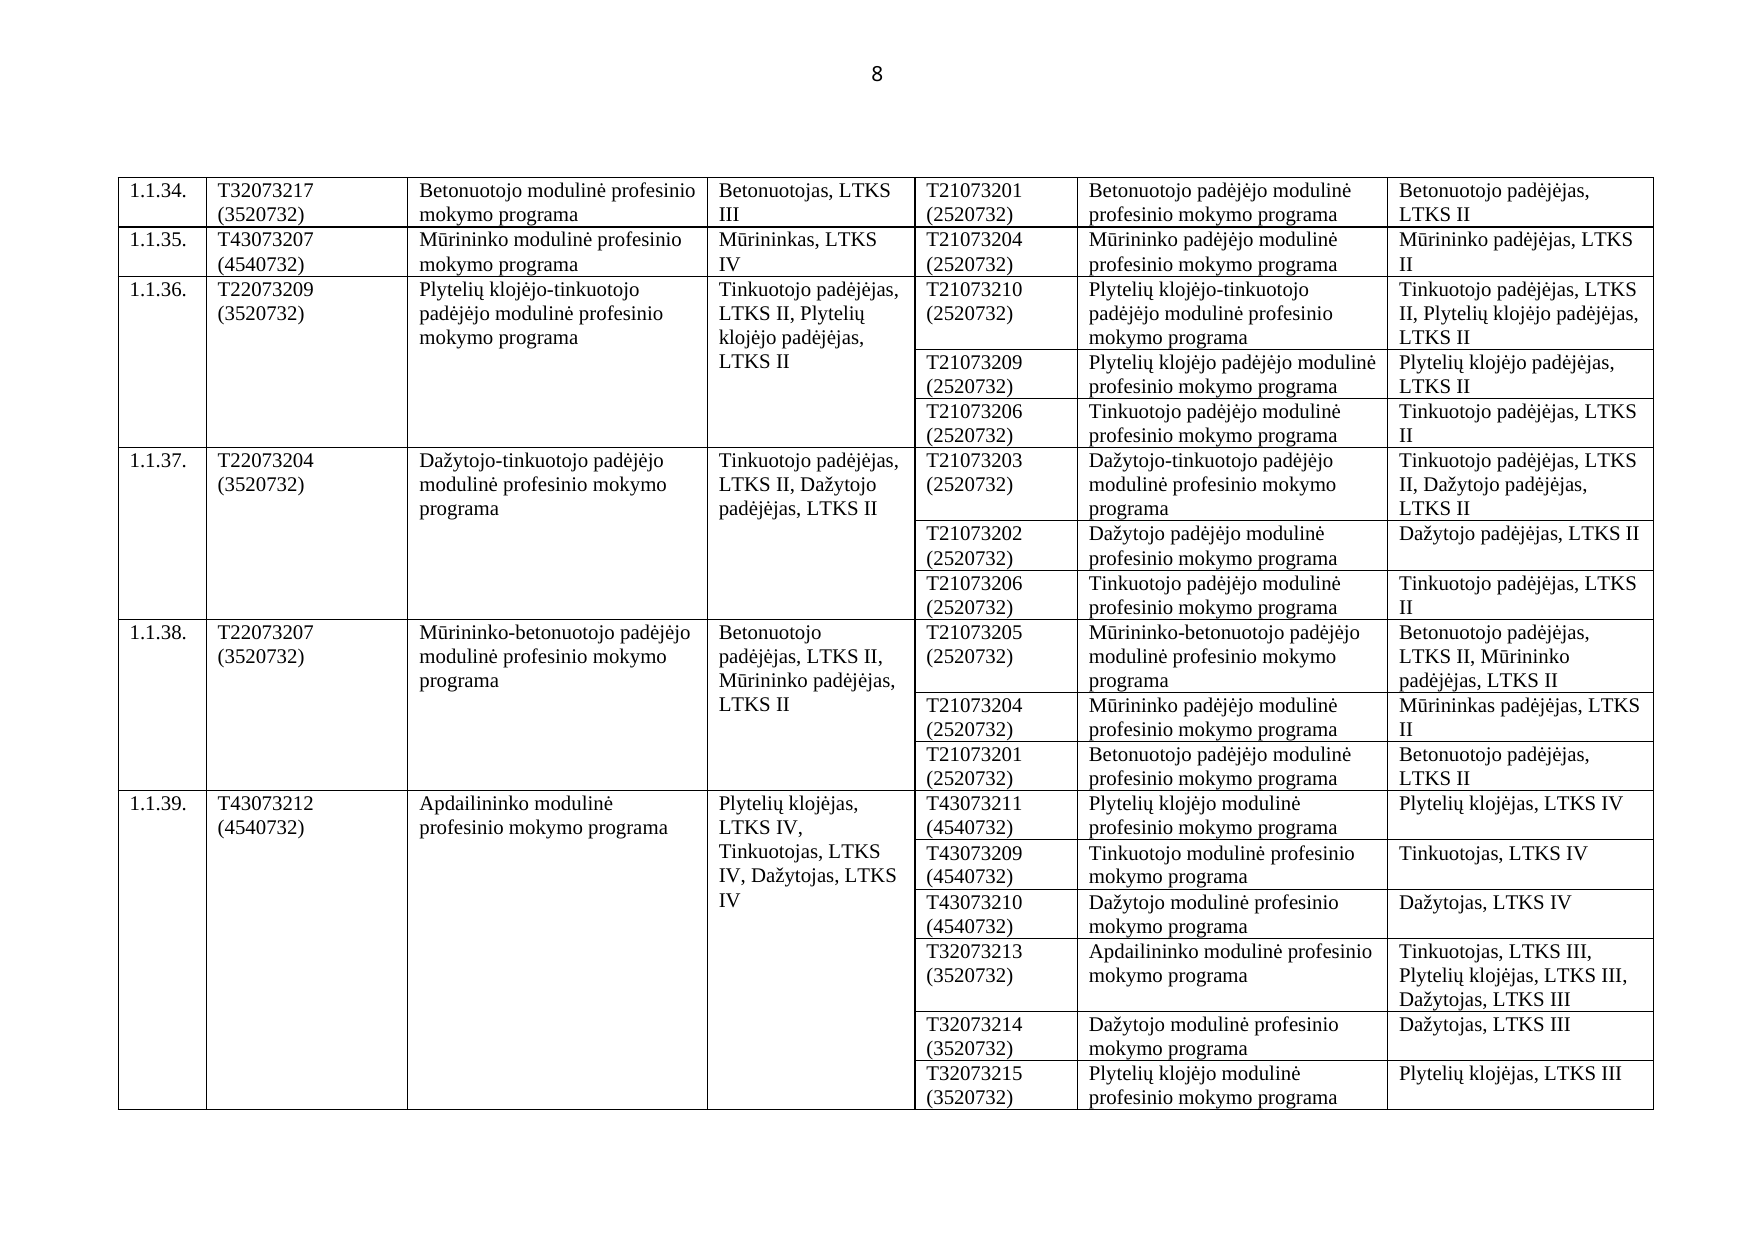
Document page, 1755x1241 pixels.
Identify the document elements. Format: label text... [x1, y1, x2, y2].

table_cell Mūrininko-betonuotojo padėjėjo modulinė profesinio mokymo programa [408, 620, 707, 790]
table_cell T32073213 (3520732) [916, 939, 1077, 1011]
table_cell Dažytojas, LTKS IV [1388, 890, 1653, 938]
table_cell Tinkuotojo padėjėjas, LTKS II, Dažytojo padėjėjas, LTKS II [1388, 448, 1653, 520]
table_cell Betonuotojo modulinė profesinio mokymo programa [408, 178, 707, 226]
table_cell Plytelių klojėjo padėjėjas, LTKS II [1388, 350, 1653, 398]
table_cell Tinkuotojo padėjėjas, LTKS II [1388, 399, 1653, 447]
table_cell Tinkuotojo padėjėjas, LTKS II, Dažytojo padėjėjas, LTKS II [708, 448, 914, 619]
table_cell Tinkuotojo padėjėjo modulinė profesinio mokymo programa [1078, 571, 1387, 619]
table_cell Tinkuotojas, LTKS IV [1388, 840, 1653, 888]
table_cell T21073204 (2520732) [916, 228, 1077, 276]
table_cell 1.1.38. [119, 620, 206, 790]
table_cell Plytelių klojėjas, LTKS IV, Tinkuotojas, LTKS IV, Dažytojas, LTKS IV [708, 791, 914, 1109]
table_cell Plytelių klojėjo modulinė profesinio mokymo programa [1078, 1061, 1387, 1109]
table_cell Apdailininko modulinė profesinio mokymo programa [1078, 939, 1387, 1011]
table_cell T21073206 (2520732) [916, 571, 1077, 619]
table_cell T21073201 (2520732) [916, 178, 1077, 226]
table_cell 1.1.36. [119, 277, 206, 447]
table_cell T43073211 (4540732) [916, 791, 1077, 839]
table_cell T21073201 (2520732) [916, 742, 1077, 790]
table_cell 1.1.35. [119, 228, 206, 276]
table_cell Mūrininko padėjėjo modulinė profesinio mokymo programa [1078, 693, 1387, 741]
table_cell Dažytojo-tinkuotojo padėjėjo modulinė profesinio mokymo programa [1078, 448, 1387, 520]
table_cell Plytelių klojėjas, LTKS III [1388, 1061, 1653, 1109]
table_cell Plytelių klojėjo padėjėjo modulinė profesinio mokymo programa [1078, 350, 1387, 398]
table_cell T22073209 (3520732) [207, 277, 407, 447]
table_cell T21073204 (2520732) [916, 693, 1077, 741]
table_cell Mūrininkas, LTKS IV [708, 228, 914, 276]
table_cell Plytelių klojėjo-tinkuotojo padėjėjo modulinė profesinio mokymo programa [1078, 277, 1387, 349]
table_cell Betonuotojo padėjėjo modulinė profesinio mokymo programa [1078, 178, 1387, 226]
table_cell Dažytojo padėjėjo modulinė profesinio mokymo programa [1078, 521, 1387, 569]
table_cell Tinkuotojo padėjėjas, LTKS II, Plytelių klojėjo padėjėjas, LTKS II [1388, 277, 1653, 349]
table_cell Mūrininko modulinė profesinio mokymo programa [408, 228, 707, 276]
table_cell Dažytojo padėjėjas, LTKS II [1388, 521, 1653, 569]
table_cell Dažytojo modulinė profesinio mokymo programa [1078, 890, 1387, 938]
table_cell Mūrininko-betonuotojo padėjėjo modulinė profesinio mokymo programa [1078, 620, 1387, 692]
table_cell T21073206 (2520732) [916, 399, 1077, 447]
table_cell 1.1.37. [119, 448, 206, 619]
table_cell Tinkuotojas, LTKS III, Plytelių klojėjas, LTKS III, Dažytojas, LTKS III [1388, 939, 1653, 1011]
table_cell Betonuotojo padėjėjas, LTKS II [1388, 742, 1653, 790]
table_cell T21073209 (2520732) [916, 350, 1077, 398]
table_cell Betonuotojas, LTKS III [708, 178, 914, 226]
table_cell T22073204 (3520732) [207, 448, 407, 619]
table_cell Betonuotojo padėjėjas, LTKS II, Mūrininko padėjėjas, LTKS II [1388, 620, 1653, 692]
table_cell Betonuotojo padėjėjo modulinė profesinio mokymo programa [1078, 742, 1387, 790]
table_cell Plytelių klojėjo-tinkuotojo padėjėjo modulinė profesinio mokymo programa [408, 277, 707, 447]
table_cell T32073214 (3520732) [916, 1012, 1077, 1060]
table_cell Tinkuotojo padėjėjo modulinė profesinio mokymo programa [1078, 399, 1387, 447]
table_cell Tinkuotojo padėjėjas, LTKS II [1388, 571, 1653, 619]
table_cell T21073202 (2520732) [916, 521, 1077, 569]
table_cell Mūrininkas padėjėjas, LTKS II [1388, 693, 1653, 741]
table_cell Tinkuotojo modulinė profesinio mokymo programa [1078, 840, 1387, 888]
table_cell T43073212 (4540732) [207, 791, 407, 1109]
table_cell Betonuotojo padėjėjas, LTKS II, Mūrininko padėjėjas, LTKS II [708, 620, 914, 790]
table_cell Plytelių klojėjas, LTKS IV [1388, 791, 1653, 839]
table_cell T21073210 (2520732) [916, 277, 1077, 349]
table_cell Plytelių klojėjo modulinė profesinio mokymo programa [1078, 791, 1387, 839]
table_cell Dažytojo modulinė profesinio mokymo programa [1078, 1012, 1387, 1060]
table_cell Mūrininko padėjėjas, LTKS II [1388, 228, 1653, 276]
table_cell Apdailininko modulinė profesinio mokymo programa [408, 791, 707, 1109]
table_cell T21073203 (2520732) [916, 448, 1077, 520]
table_cell T32073215 (3520732) [916, 1061, 1077, 1109]
table_cell T21073205 (2520732) [916, 620, 1077, 692]
table_cell Mūrininko padėjėjo modulinė profesinio mokymo programa [1078, 228, 1387, 276]
table_cell T43073210 (4540732) [916, 890, 1077, 938]
table_cell Tinkuotojo padėjėjas, LTKS II, Plytelių klojėjo padėjėjas, LTKS II [708, 277, 914, 447]
table_cell 1.1.34. [119, 178, 206, 226]
table_cell T32073217 (3520732) [207, 178, 407, 226]
table_cell 1.1.39. [119, 791, 206, 1109]
table_cell T43073207 (4540732) [207, 228, 407, 276]
table_cell Dažytojo-tinkuotojo padėjėjo modulinė profesinio mokymo programa [408, 448, 707, 619]
table_cell Betonuotojo padėjėjas, LTKS II [1388, 178, 1653, 226]
table_cell T43073209 (4540732) [916, 840, 1077, 888]
table_cell Dažytojas, LTKS III [1388, 1012, 1653, 1060]
table_cell T22073207 (3520732) [207, 620, 407, 790]
